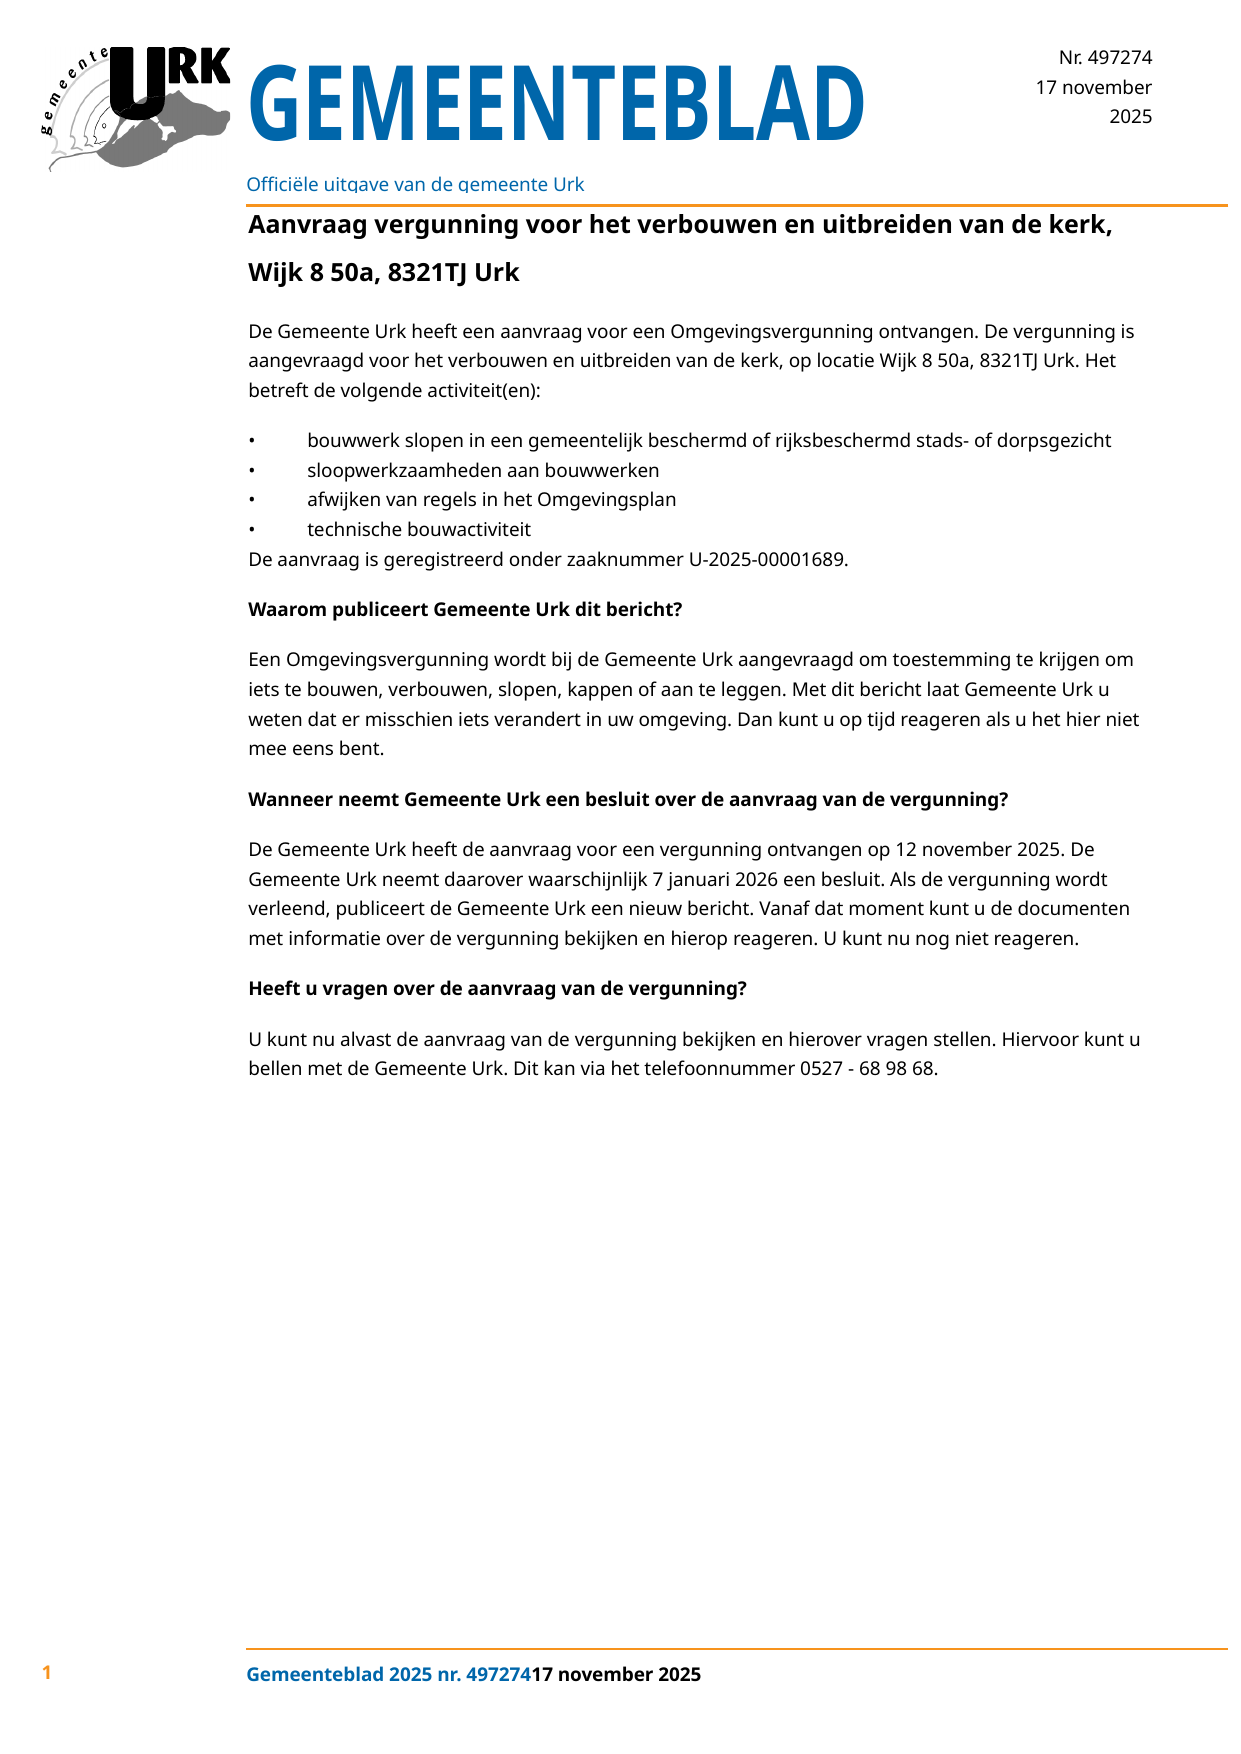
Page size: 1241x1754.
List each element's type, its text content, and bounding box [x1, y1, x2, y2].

text De Gemeente Urk heeft de aanvraag voor een vergunning ontvangen op 12 november 2025. De Gemeente Urk neemt daarover waarschijnlijk 7 januari 2026 een besluit. Als de vergunning wordt verleend, publiceert de Gemeente Urk een nieuw bericht. Vanaf dat moment kunt u de documenten met informatie over de vergunning bekijken en hierop reageren. U kunt nu nog niet reageren. [248, 836, 1152, 951]
text Aanvraag vergunning voor het verbouwen en uitbreiden van de kerk, Wijk 8 50a, 8321TJ Urk [248, 207, 1152, 288]
text De aanvraag is geregistreerd onder zaaknummer U-2025-00001689. [248, 546, 1152, 572]
list bouwwerk slopen in een gemeentelijk beschermd of rijksbeschermd stads- of dorpsgezicht [248, 427, 1152, 453]
list technische bouwactiviteit [248, 516, 1152, 542]
text De Gemeente Urk heeft een aanvraag voor een Omgevingsvergunning ontvangen. De vergunning is aangevraagd voor het verbouwen en uitbreiden van de kerk, op locatie Wijk 8 50a, 8321TJ Urk. Het betreft de volgende activiteit(en): [248, 318, 1152, 403]
text Wanneer neemt Gemeente Urk een besluit over de aanvraag van de vergunning? [248, 786, 1152, 812]
picture [41, 47, 231, 172]
list sloopwerkzaamheden aan bouwwerken [248, 457, 1152, 483]
list afwijken van regels in het Omgevingsplan [248, 487, 1152, 512]
text Heeft u vragen over de aanvraag van de vergunning? [248, 975, 1152, 1001]
text Waarom publiceert Gemeente Urk dit bericht? [248, 596, 1152, 622]
text U kunt nu alvast de aanvraag van de vergunning bekijken en hierover vragen stellen. Hiervoor kunt u bellen met de Gemeente Urk. Dit kan via het telefoonnummer 0527 - 68 98 68. [248, 1026, 1152, 1081]
text Een Omgevingsvergunning wordt bij de Gemeente Urk aangevraagd om toestemming te krijgen om iets te bouwen, verbouwen, slopen, kappen of aan te leggen. Met dit bericht laat Gemeente Urk u weten dat er misschien iets verandert in uw omgeving. Dan kunt u op tijd reageren als u het hier niet mee eens bent. [248, 647, 1152, 761]
